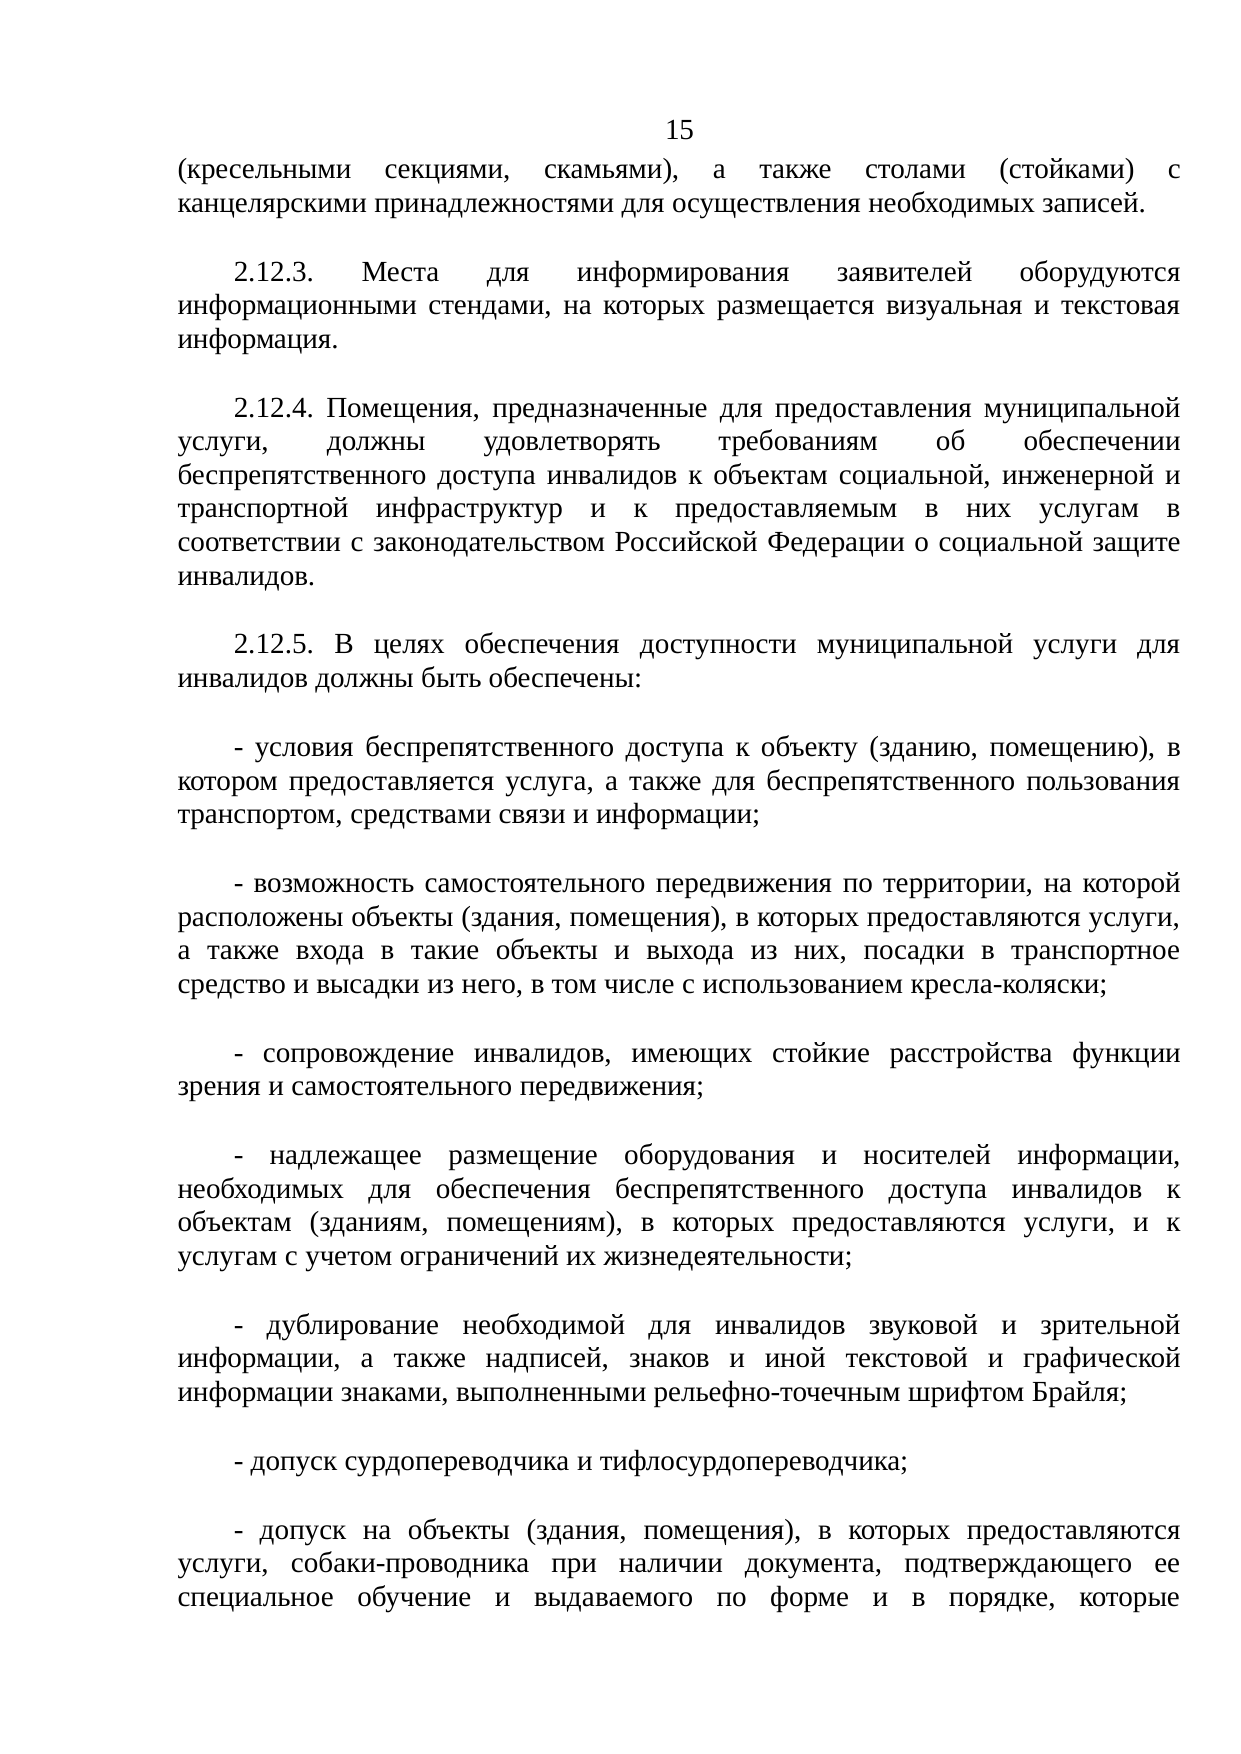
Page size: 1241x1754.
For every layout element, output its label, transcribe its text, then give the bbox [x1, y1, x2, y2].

text 2.12.5. В целях обеспечения доступности муниципальной услуги для инвалидов должны быть обеспечены: [177, 627, 1181, 694]
text - возможность самостоятельного передвижения по территории, на которой расположены объекты (здания, помещения), в которых предоставляются услуги, а также входа в такие объекты и выхода из них, посадки в транспортное средство и высадки из него, в том числе с использованием кресла-коляски; [177, 865, 1181, 999]
text 2.12.3. Места для информирования заявителей оборудуются информационными стендами, на которых размещается визуальная и текстовая информация. [177, 254, 1181, 355]
text - сопровождение инвалидов, имеющих стойкие расстройства функции зрения и самостоятельного передвижения; [177, 1035, 1181, 1102]
text - допуск сурдопереводчика и тифлосурдопереводчика; [177, 1443, 1181, 1477]
text - допуск на объекты (здания, помещения), в которых предоставляются услуги, собаки-проводника при наличии документа, подтверждающего ее специальное обучение и выдаваемого по форме и в порядке, которые [177, 1512, 1181, 1613]
text - дублирование необходимой для инвалидов звуковой и зрительной информации, а также надписей, знаков и иной текстовой и графической информации знаками, выполненными рельефно-точечным шрифтом Брайля; [177, 1307, 1181, 1408]
text (кресельными секциями, скамьями), а также столами (стойками) с канцелярскими принадлежностями для осуществления необходимых записей. [177, 152, 1181, 219]
text 2.12.4. Помещения, предназначенные для предоставления муниципальной услуги, должны удовлетворять требованиям об обеспечении беспрепятственного доступа инвалидов к объектам социальной, инженерной и транспортной инфраструктур и к предоставляемым в них услугам в соответствии с законодательством Российской Федерации о социальной защите инвалидов. [177, 390, 1181, 591]
text - надлежащее размещение оборудования и носителей информации, необходимых для обеспечения беспрепятственного доступа инвалидов к объектам (зданиям, помещениям), в которых предоставляются услуги, и к услугам с учетом ограничений их жизнедеятельности; [177, 1137, 1181, 1272]
text - условия беспрепятственного доступа к объекту (зданию, помещению), в котором предоставляется услуга, а также для беспрепятственного пользования транспортом, средствами связи и информации; [177, 729, 1181, 830]
